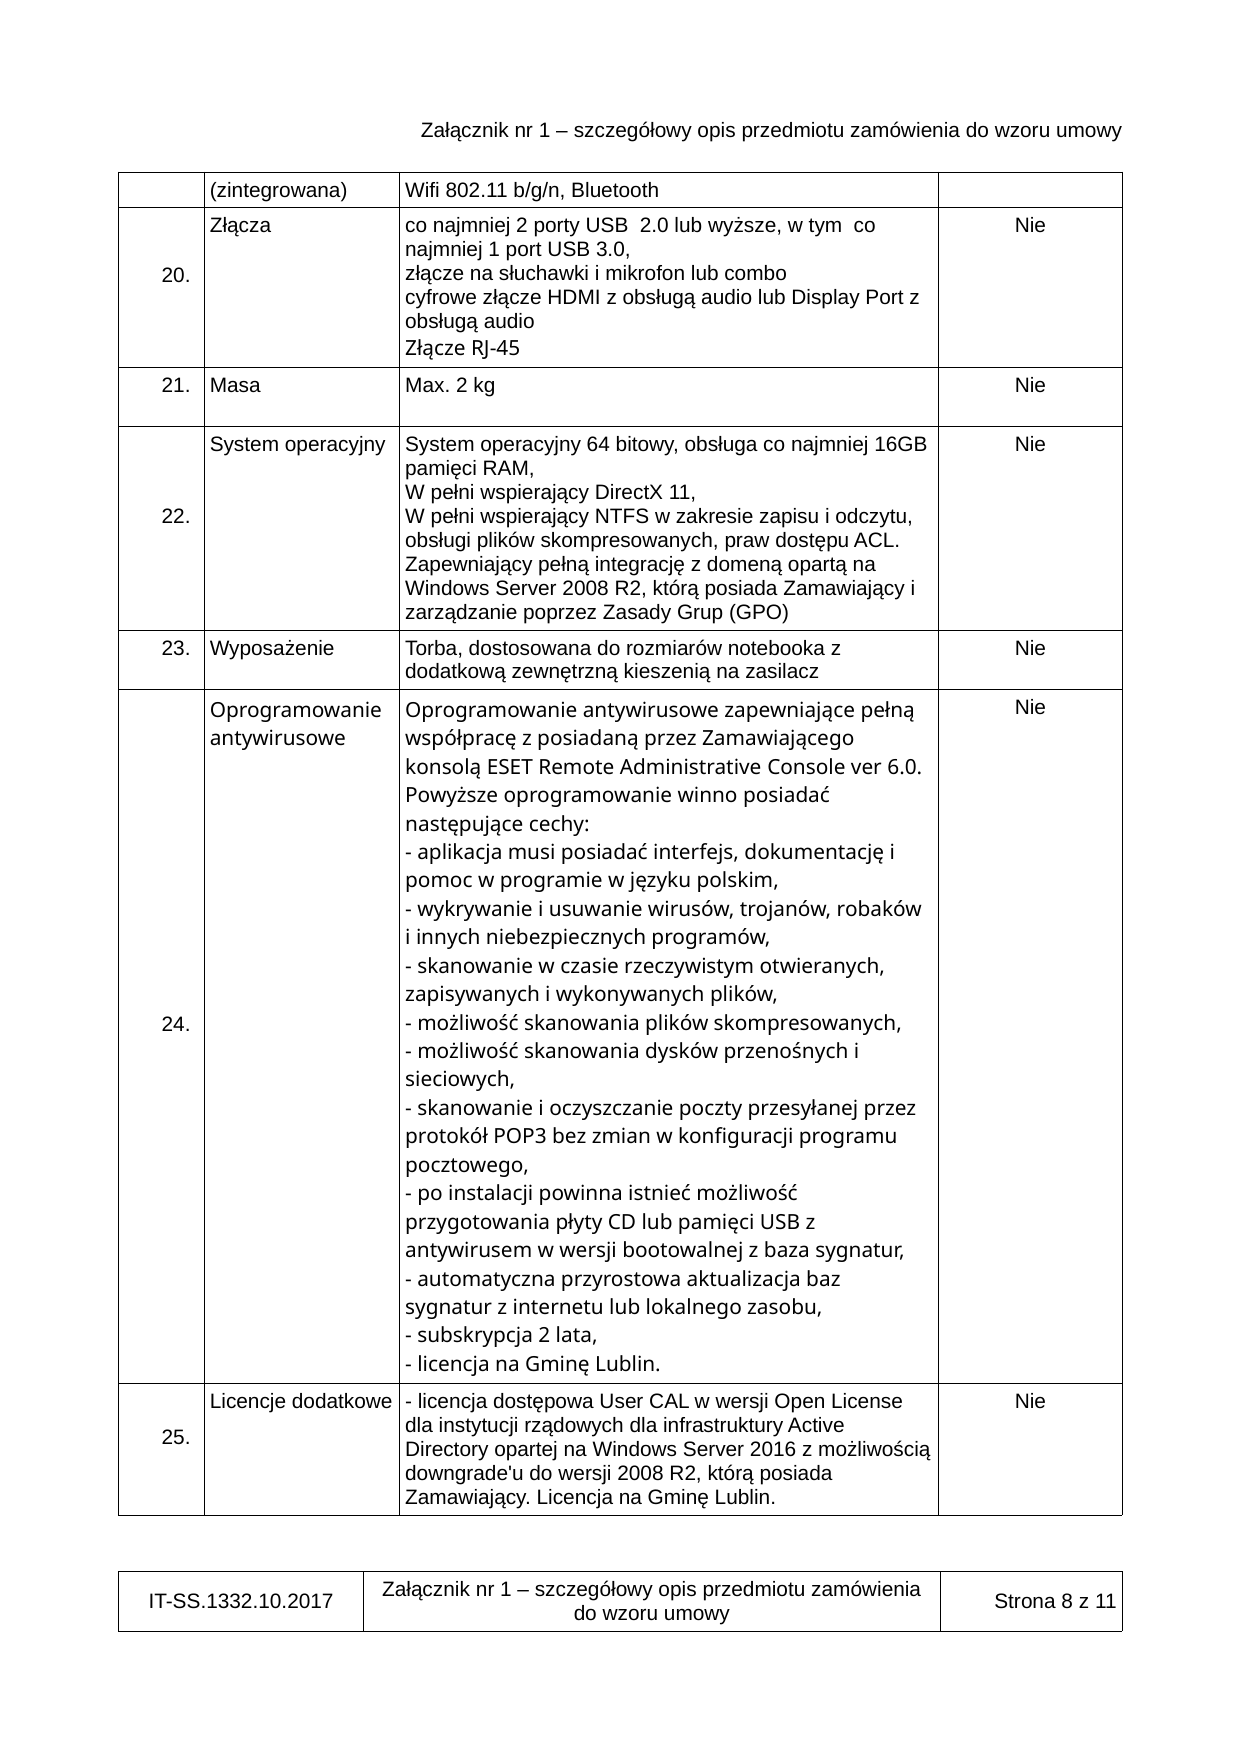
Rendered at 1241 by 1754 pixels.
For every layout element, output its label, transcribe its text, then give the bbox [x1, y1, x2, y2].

table_cell Torba, dostosowana do rozmiarów notebooka z dodatkową zewnętrzną kieszenią na zasilacz [400, 631, 938, 689]
table_cell Złącza [205, 208, 399, 367]
table_cell [939, 173, 1122, 207]
table_cell Nie [939, 368, 1122, 426]
table_cell Masa [205, 368, 399, 426]
table_cell Nie [939, 631, 1122, 689]
table_cell [119, 173, 204, 207]
table_cell Oprogramowanie antywirusowe [205, 690, 399, 1383]
table_cell [119, 368, 204, 426]
table_cell [119, 1384, 204, 1514]
table_cell System operacyjny 64 bitowy, obsługa co najmniej 16GB pamięci RAM, W pełni wspierający DirectX 11, W pełni wspierający NTFS w zakresie zapisu i odczytu, obsługi plików skompresowanych, praw dostępu ACL. Zapewniający pełną integrację z domeną opartą na Windows Server 2008 R2, którą posiada Zamawiający i zarządzanie poprzez Zasady Grup (GPO) [400, 427, 938, 629]
table_cell Max. 2 kg [400, 368, 938, 426]
table_cell Oprogramowanie antywirusowe zapewniające pełną współpracę z posiadaną przez Zamawiającego konsolą ESET Remote Administrative Console ver 6.0. Powyższe oprogramowanie winno posiadać następujące cechy: - aplikacja musi posiadać interfejs, dokumentację i pomoc w programie w języku polskim, - wykrywanie i usuwanie wirusów, trojanów, robaków i innych niebezpiecznych programów, - skanowanie w czasie rzeczywistym otwieranych, zapisywanych i wykonywanych plików, - możliwość skanowania plików skompresowanych, - możliwość skanowania dysków przenośnych i sieciowych, - skanowanie i oczyszczanie poczty przesyłanej przez protokół POP3 bez zmian w konfiguracji programu pocztowego, - po instalacji powinna istnieć możliwość przygotowania płyty CD lub pamięci USB z antywirusem w wersji bootowalnej z baza sygnatur, - automatyczna przyrostowa aktualizacja baz sygnatur z internetu lub lokalnego zasobu, - subskrypcja 2 lata, - licencja na Gminę Lublin. [400, 690, 938, 1383]
table_cell [119, 631, 204, 689]
table_cell [119, 208, 204, 367]
table_cell co najmniej 2 porty USB 2.0 lub wyższe, w tym co najmniej 1 port USB 3.0, złącze na słuchawki i mikrofon lub combo cyfrowe złącze HDMI z obsługą audio lub Display Port z obsługą audio Złącze RJ-45 [400, 208, 938, 367]
table_cell (zintegrowana) [205, 173, 399, 207]
table_cell System operacyjny [205, 427, 399, 629]
table_cell Nie [939, 690, 1122, 1383]
table_cell [119, 427, 204, 629]
table_cell Wifi 802.11 b/g/n, Bluetooth [400, 173, 938, 207]
table_cell - licencja dostępowa User CAL w wersji Open License dla instytucji rządowych dla infrastruktury Active Directory opartej na Windows Server 2016 z możliwością downgrade'u do wersji 2008 R2, którą posiada Zamawiający. Licencja na Gminę Lublin. [400, 1384, 938, 1514]
table_cell Nie [939, 427, 1122, 629]
table_cell Nie [939, 208, 1122, 367]
table_cell Wyposażenie [205, 631, 399, 689]
table_cell Nie [939, 1384, 1122, 1514]
table_cell [119, 690, 204, 1383]
table_cell Licencje dodatkowe [205, 1384, 399, 1514]
